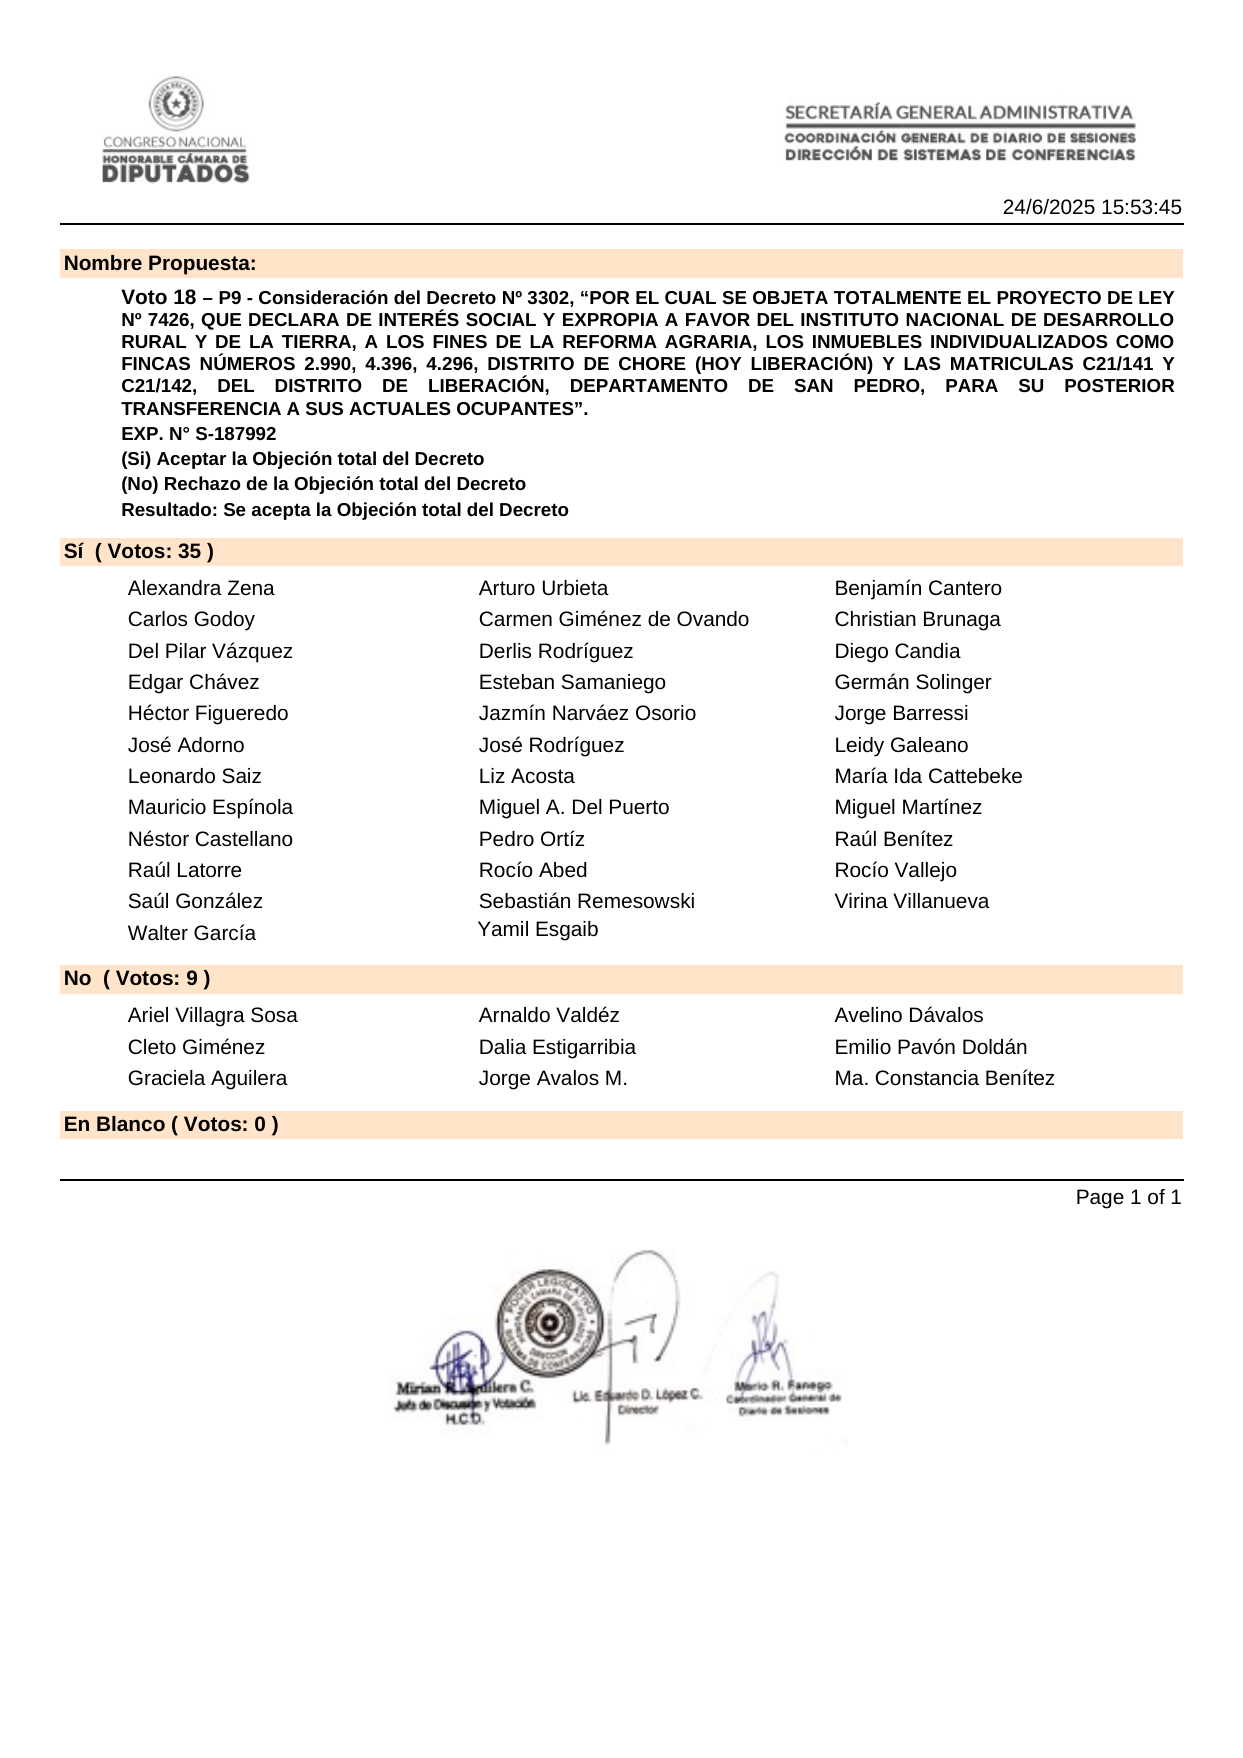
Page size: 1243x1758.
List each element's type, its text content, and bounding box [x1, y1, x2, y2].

table_cell En Blanco ( Votos: 0 ) [60, 1111, 1183, 1139]
table_cell [476, 1094, 815, 1111]
table_cell [831, 1094, 1168, 1111]
table_cell Walter García [125, 920, 462, 948]
table_cell [60, 1002, 124, 1111]
table_cell Miguel A. Del Puerto [476, 794, 815, 823]
table_cell [1184, 825, 1189, 854]
table_cell [1184, 1034, 1189, 1062]
table_cell Arnaldo Valdéz [476, 1002, 815, 1031]
table_cell Saúl González [125, 888, 462, 917]
table_cell [1178, 284, 1189, 537]
table_cell Leonardo Saiz [125, 763, 462, 791]
table_cell [60, 1183, 827, 1218]
table_cell [1184, 1139, 1189, 1179]
table_cell [462, 1002, 476, 1111]
table_cell Virina Villanueva [831, 888, 1168, 917]
table_cell Liz Acosta [476, 763, 815, 791]
table_cell Héctor Figueredo [125, 700, 462, 728]
table_cell Germán Solinger [831, 669, 1168, 697]
table_cell Page 1 of 1 [827, 1183, 1183, 1218]
table_cell Néstor Castellano [125, 825, 462, 854]
table_cell Raúl Benítez [831, 825, 1168, 854]
table_cell [1184, 1002, 1189, 1031]
table_cell Voto 18 – P9 - Consideración del Decreto Nº 3302, “POR EL CUAL SE OBJETA TOTALMENTE EL PROYECTO DE LEY Nº 7426, QUE DECLARA DE INTERÉS SOCIAL Y EXPROPIA A FAVOR DEL INSTITUTO NACIONAL DE DESARROLLO RURAL Y DE LA TIERRA, A LOS FINES DE LA REFORMA AGRARIA, LOS INMUEBLES INDIVIDUALIZADOS COMO FINCAS NÚMEROS 2.990, 4.396, 4.296, DISTRITO DE CHORE (HOY LIBERACIÓN) Y LAS MATRICULAS C21/141 Y C21/142, DEL DISTRITO DE LIBERACIÓN, DEPARTAMENTO DE SAN PEDRO, PARA SU POSTERIOR TRANSFERENCIA A SUS ACTUALES OCUPANTES”. EXP. N° S-187992 (Si) Aceptar la Objeción total del Decreto (No) Rechazo de la Objeción total del Decreto Resultado: Se acepta la Objeción total del Decreto [118, 284, 1178, 520]
table_cell Edgar Chávez [125, 669, 462, 697]
table_cell Graciela Aguilera [125, 1065, 462, 1093]
table_cell Cleto Giménez [125, 1034, 462, 1062]
table_cell Rocío Vallejo [831, 857, 1168, 885]
table_cell Sí ( Votos: 35 ) [60, 538, 1183, 566]
table_cell [60, 994, 1183, 1002]
table_cell [125, 1094, 462, 1111]
table_header 24/6/2025 15:53:45 [649, 189, 1183, 223]
table_cell [1184, 575, 1189, 603]
table_cell [1184, 1183, 1189, 1218]
table_cell Benjamín Cantero [831, 575, 1168, 603]
table_cell [118, 520, 1178, 537]
table_cell Mauricio Espínola [125, 794, 462, 823]
table_cell Miguel Martínez [831, 794, 1168, 823]
table_cell Del Pilar Vázquez [125, 637, 462, 666]
table_cell [1184, 566, 1189, 574]
table_cell [60, 228, 1183, 249]
table_cell No ( Votos: 9 ) [60, 965, 1183, 994]
table_cell [1184, 669, 1189, 697]
table_cell Carlos Godoy [125, 606, 462, 634]
table_cell Rocío Abed [476, 857, 815, 885]
table_cell Sebastián Remesowski [476, 888, 815, 917]
table_cell Arturo Urbieta [476, 575, 815, 603]
table_cell Jorge Avalos M. [476, 1065, 815, 1093]
table_cell María Ida Cattebeke [831, 763, 1168, 791]
table_cell [1184, 948, 1189, 965]
table_cell José Adorno [125, 731, 462, 760]
table_cell [1184, 249, 1189, 278]
table_cell [1168, 575, 1183, 965]
table_cell [1184, 700, 1189, 728]
table_cell [1168, 1002, 1183, 1111]
table_cell Emilio Pavón Doldán [831, 1034, 1168, 1062]
table_cell [60, 575, 124, 965]
table_cell [1184, 637, 1189, 666]
table_cell [1184, 857, 1189, 885]
table_cell Jorge Barressi [831, 700, 1168, 728]
table_header [60, 189, 649, 223]
table_cell [462, 575, 476, 965]
table_cell Pedro Ortíz [476, 825, 815, 854]
table_cell [815, 1002, 831, 1111]
table_cell Ma. Constancia Benítez [831, 1065, 1168, 1093]
table_cell Nombre Propuesta: [60, 249, 1183, 278]
table_cell Avelino Dávalos [831, 1002, 1168, 1031]
table_cell Derlis Rodríguez [476, 637, 815, 666]
table_cell Esteban Samaniego [476, 669, 815, 697]
table_cell [125, 948, 462, 965]
table_cell [60, 566, 1183, 574]
table_cell [1184, 1111, 1189, 1139]
table_cell Raúl Latorre [125, 857, 462, 885]
table_cell José Rodríguez [476, 731, 815, 760]
table_cell [815, 575, 831, 965]
table_cell Leidy Galeano [831, 731, 1168, 760]
table_cell [1184, 538, 1189, 566]
table_cell [1184, 606, 1189, 634]
table_cell [1184, 888, 1189, 917]
table_cell [1184, 763, 1189, 791]
table_cell [1184, 731, 1189, 760]
table_cell [1184, 965, 1189, 994]
table_cell Yamil Esgaib [476, 917, 815, 965]
table_cell [1184, 1094, 1189, 1111]
table_cell [1184, 794, 1189, 823]
table_cell Ariel Villagra Sosa [125, 1002, 462, 1031]
table_cell [1184, 228, 1189, 249]
table_cell [1184, 920, 1189, 948]
table_cell [60, 1139, 1183, 1179]
table_cell [60, 284, 118, 537]
table_cell Jazmín Narváez Osorio [476, 700, 815, 728]
table_cell Dalia Estigarribia [476, 1034, 815, 1062]
table_cell Carmen Giménez de Ovando [476, 606, 815, 634]
table_cell Christian Brunaga [831, 606, 1168, 634]
table_cell [1184, 1065, 1189, 1093]
table_cell [60, 278, 1183, 283]
table_cell [831, 917, 1168, 965]
table_cell [1184, 994, 1189, 1002]
table_cell Alexandra Zena [125, 575, 462, 603]
table_cell Diego Candia [831, 637, 1168, 666]
table_header [1184, 189, 1189, 223]
